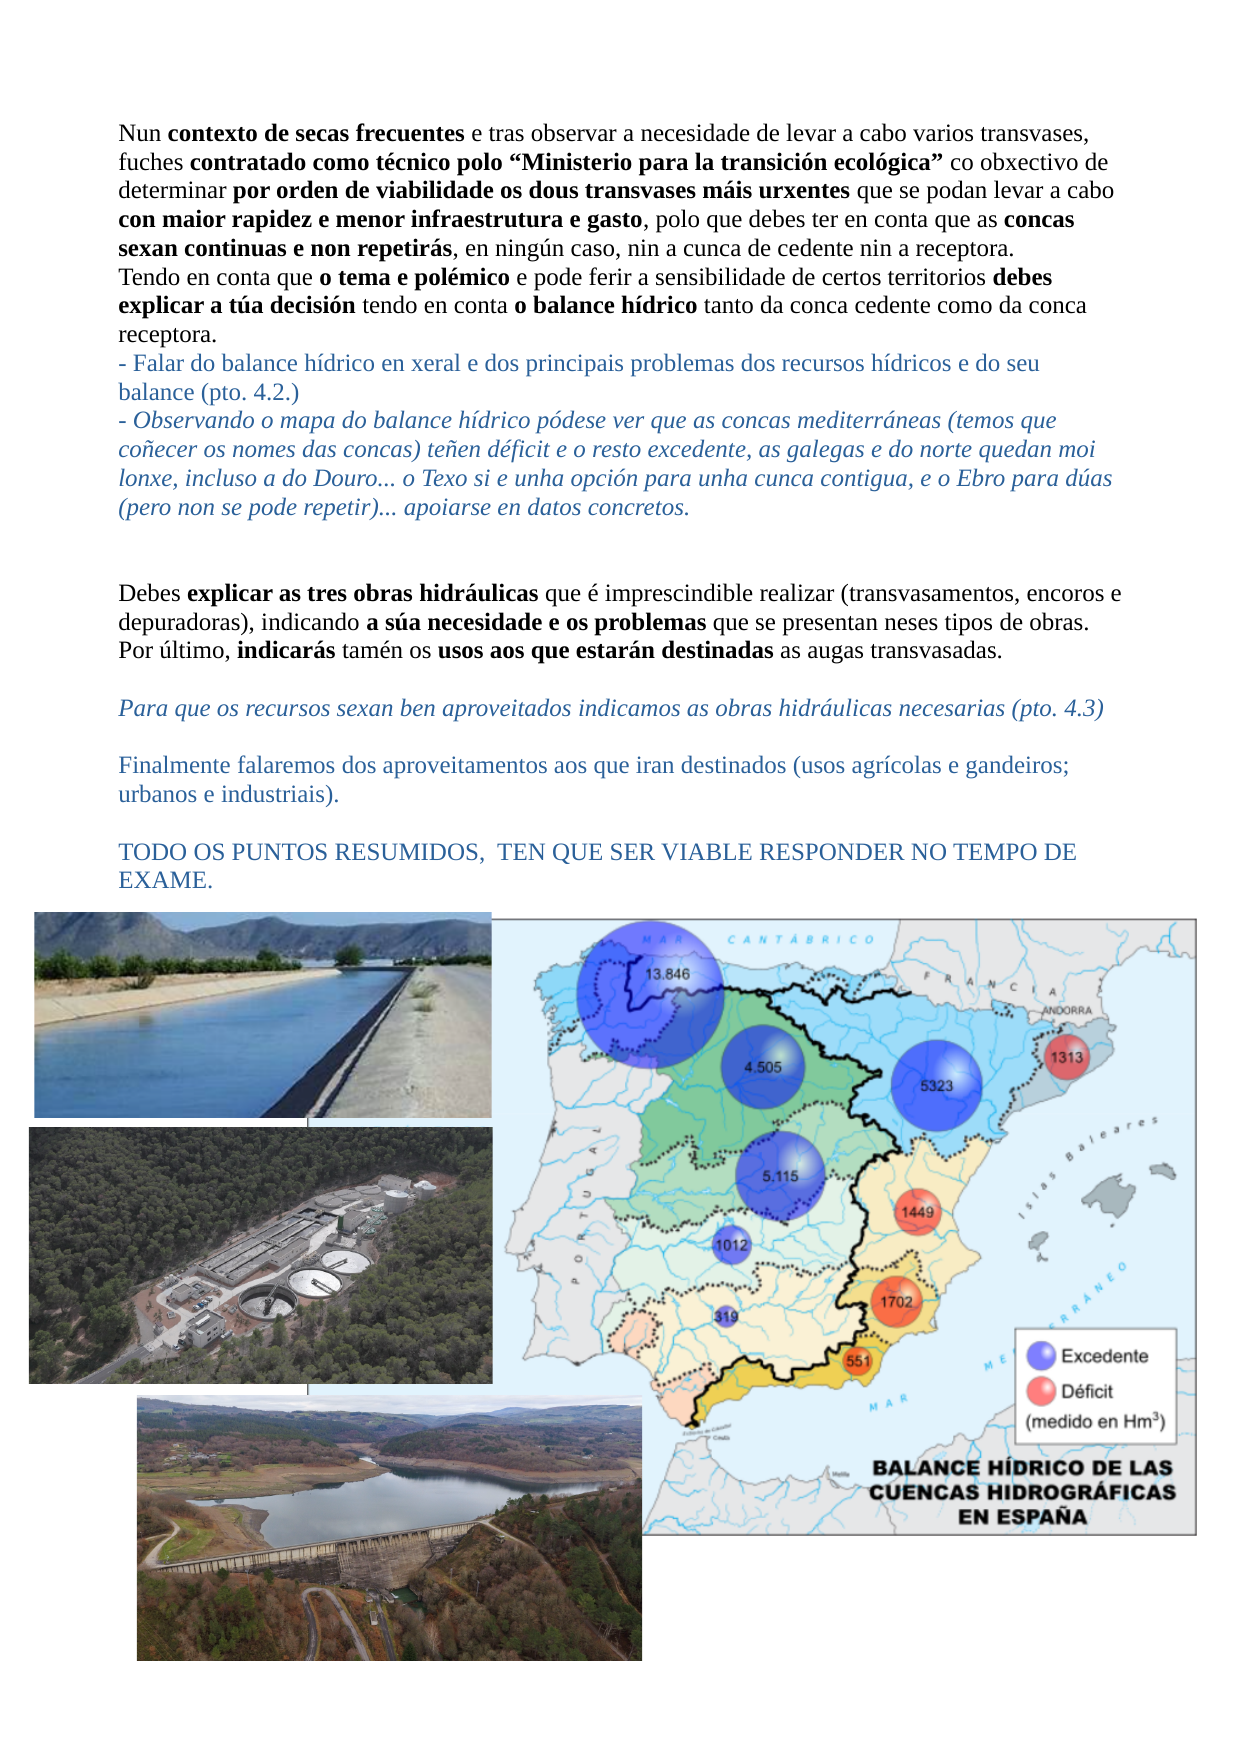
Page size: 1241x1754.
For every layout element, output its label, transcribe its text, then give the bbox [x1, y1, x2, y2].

text Tendo en conta que o tema e polémico e pode ferir a sensibilidade de certos territorios debes explicar a túa decisión tendo en conta o balance hídrico tanto da conca cedente como da conca receptora. [118, 262, 1122, 348]
text - Observando o mapa do balance hídrico pódese ver que as concas mediterráneas (temos que coñecer os nomes das concas) teñen déficit e o resto excedente, as galegas e do norte quedan moi lonxe, incluso a do Douro... o Texo si e unha opción para unha cunca contigua, e o Ebro para dúas (pero non se pode repetir)... apoiarse en datos concretos. [118, 406, 1122, 521]
text Debes explicar as tres obras hidráulicas que é imprescindible realizar (transvasamentos, encoros e depuradoras), indicando a súa necesidade e os problemas que se presentan neses tipos de obras. Por último, indicarás tamén os usos aos que estarán destinadas as augas transvasadas. [118, 578, 1122, 664]
text Finalmente falaremos dos aproveitamentos aos que iran destinados (usos agrícolas e gandeiros; urbanos e industriais). [118, 751, 1122, 808]
text Para que os recursos sexan ben aproveitados indicamos as obras hidráulicas necesarias (pto. 4.3) [118, 693, 1122, 722]
picture [28, 912, 1198, 1661]
text - Falar do balance hídrico en xeral e dos principais problemas dos recursos hídricos e do seu balance (pto. 4.2.) [118, 348, 1122, 406]
text TODO OS PUNTOS RESUMIDOS, TEN QUE SER VIABLE RESPONDER NO TEMPO DE EXAME. [118, 837, 1122, 894]
text Nun contexto de secas frecuentes e tras observar a necesidade de levar a cabo varios transvases, fuches contratado como técnico polo “Ministerio para la transición ecológica” co obxectivo de determinar por orden de viabilidade os dous transvases máis urxentes que se podan levar a cabo con maior rapidez e menor infraestrutura e gasto, polo que debes ter en conta que as concas sexan continuas e non repetirás, en ningún caso, nin a cunca de cedente nin a receptora. [118, 118, 1122, 262]
